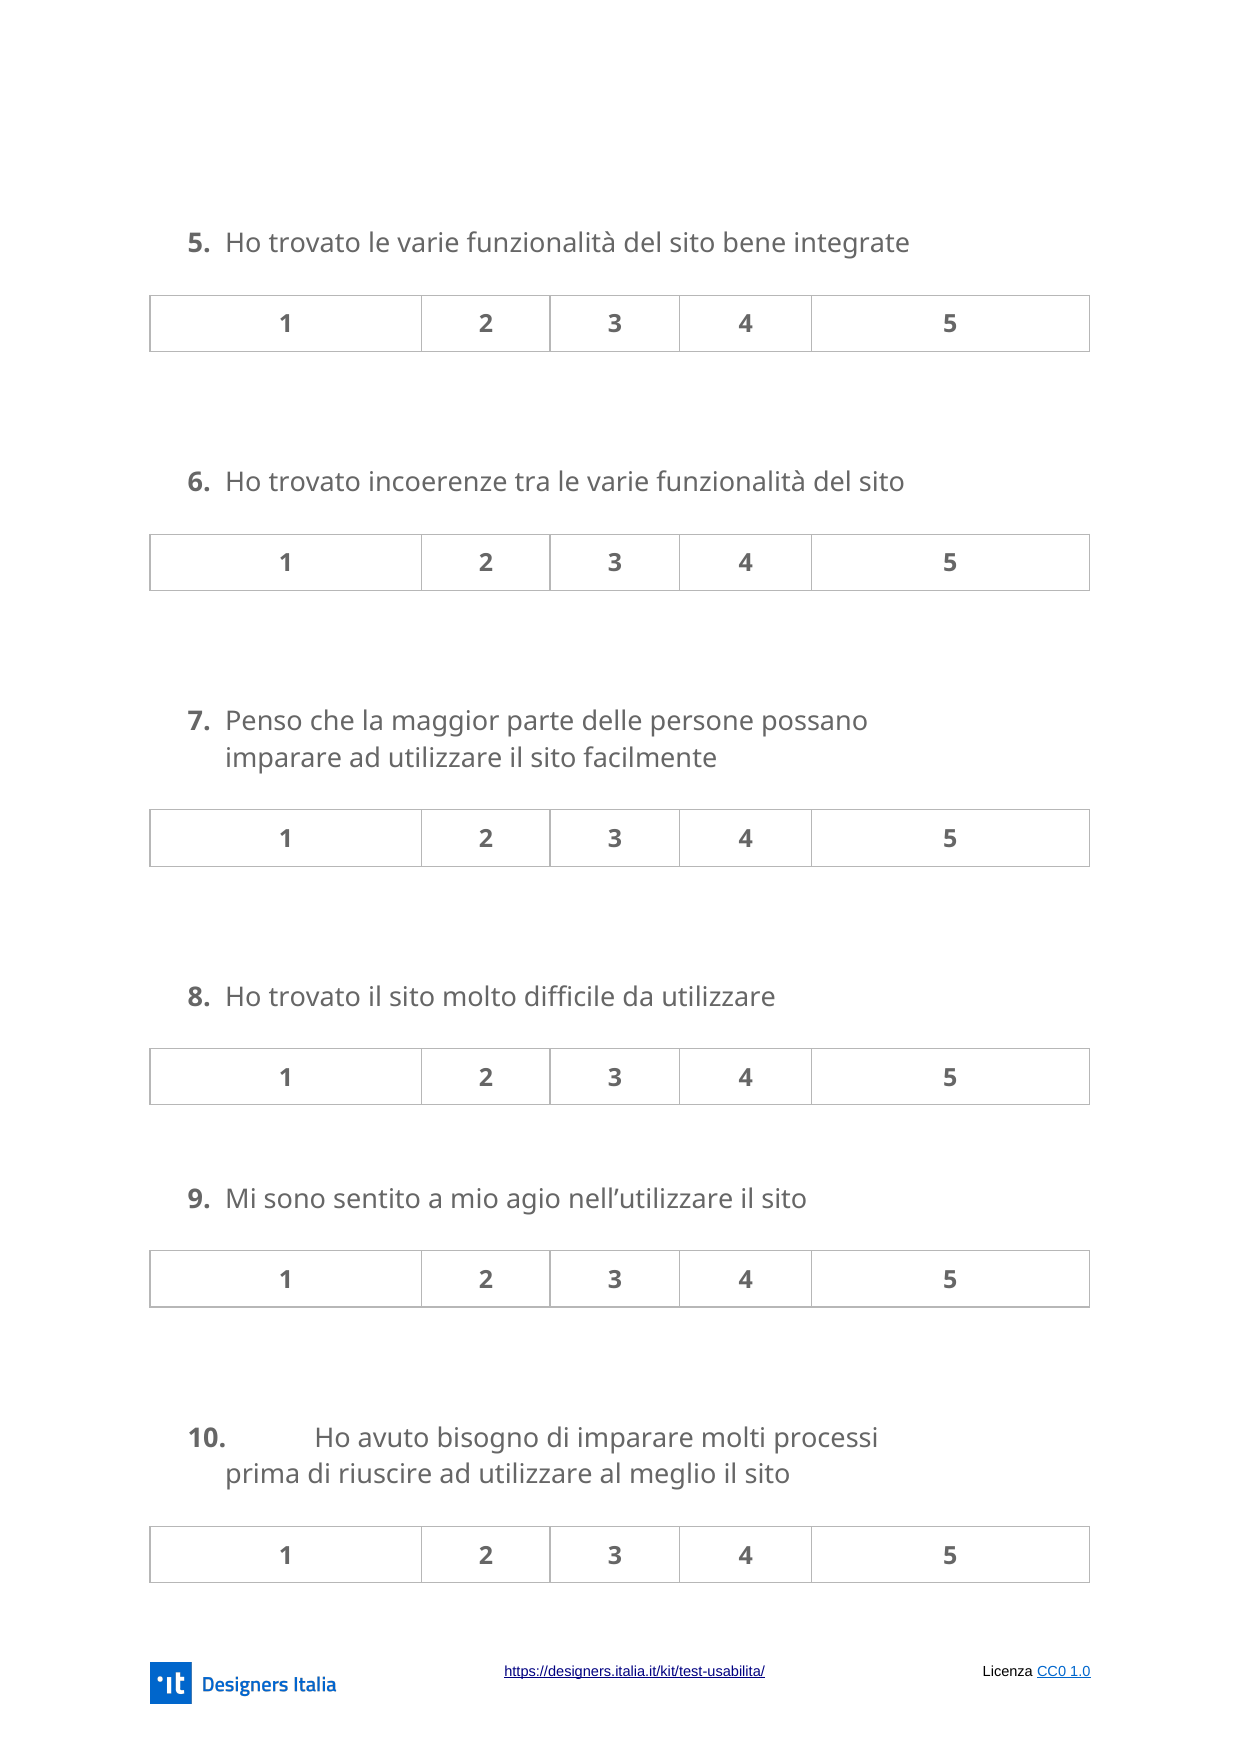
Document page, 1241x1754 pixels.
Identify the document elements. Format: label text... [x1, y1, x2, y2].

table_header 4 [680, 296, 811, 351]
table_header 4 [680, 1049, 811, 1104]
table_header 3 [551, 1049, 679, 1104]
table_header 3 [551, 296, 679, 351]
table_header 5 [812, 1049, 1089, 1104]
table_header 4 [680, 535, 811, 590]
table_header 1 [151, 1049, 421, 1104]
table_header 2 [422, 1251, 549, 1306]
table_header 2 [422, 296, 549, 351]
table_header 3 [551, 810, 679, 866]
table_header 5 [812, 1527, 1089, 1582]
table_header 1 [151, 535, 421, 590]
table_header 4 [680, 1527, 811, 1582]
picture [150, 1662, 347, 1704]
table_header 5 [812, 296, 1089, 351]
table_header 3 [551, 535, 679, 590]
table_header 5 [812, 1251, 1089, 1306]
table_header 1 [151, 1527, 421, 1582]
table_header 5 [812, 810, 1089, 866]
table_header 2 [422, 810, 549, 866]
table_header 1 [151, 1251, 421, 1306]
list Ho trovato il sito molto difficile da utilizzare [187, 977, 934, 1014]
list Ho avuto bisogno di imparare molti processi prima di riuscire ad utilizzare al meglio il sito [187, 1418, 934, 1492]
table_header 5 [812, 535, 1089, 590]
table_header 2 [422, 535, 549, 590]
list Ho trovato incoerenze tra le varie funzionalità del sito [187, 463, 1052, 499]
table_header 1 [151, 296, 421, 351]
table_header 1 [151, 810, 421, 866]
table_header 4 [680, 810, 811, 866]
list Ho trovato le varie funzionalità del sito bene integrate [187, 224, 1052, 261]
table_header 3 [551, 1527, 679, 1582]
list Mi sono sentito a mio agio nell’utilizzare il sito [187, 1179, 934, 1216]
table_header 2 [422, 1527, 549, 1582]
table_header 4 [680, 1251, 811, 1306]
table_header 2 [422, 1049, 549, 1104]
list Penso che la maggior parte delle persone possano imparare ad utilizzare il sito facilmente [187, 701, 934, 775]
table_header 3 [551, 1251, 679, 1306]
